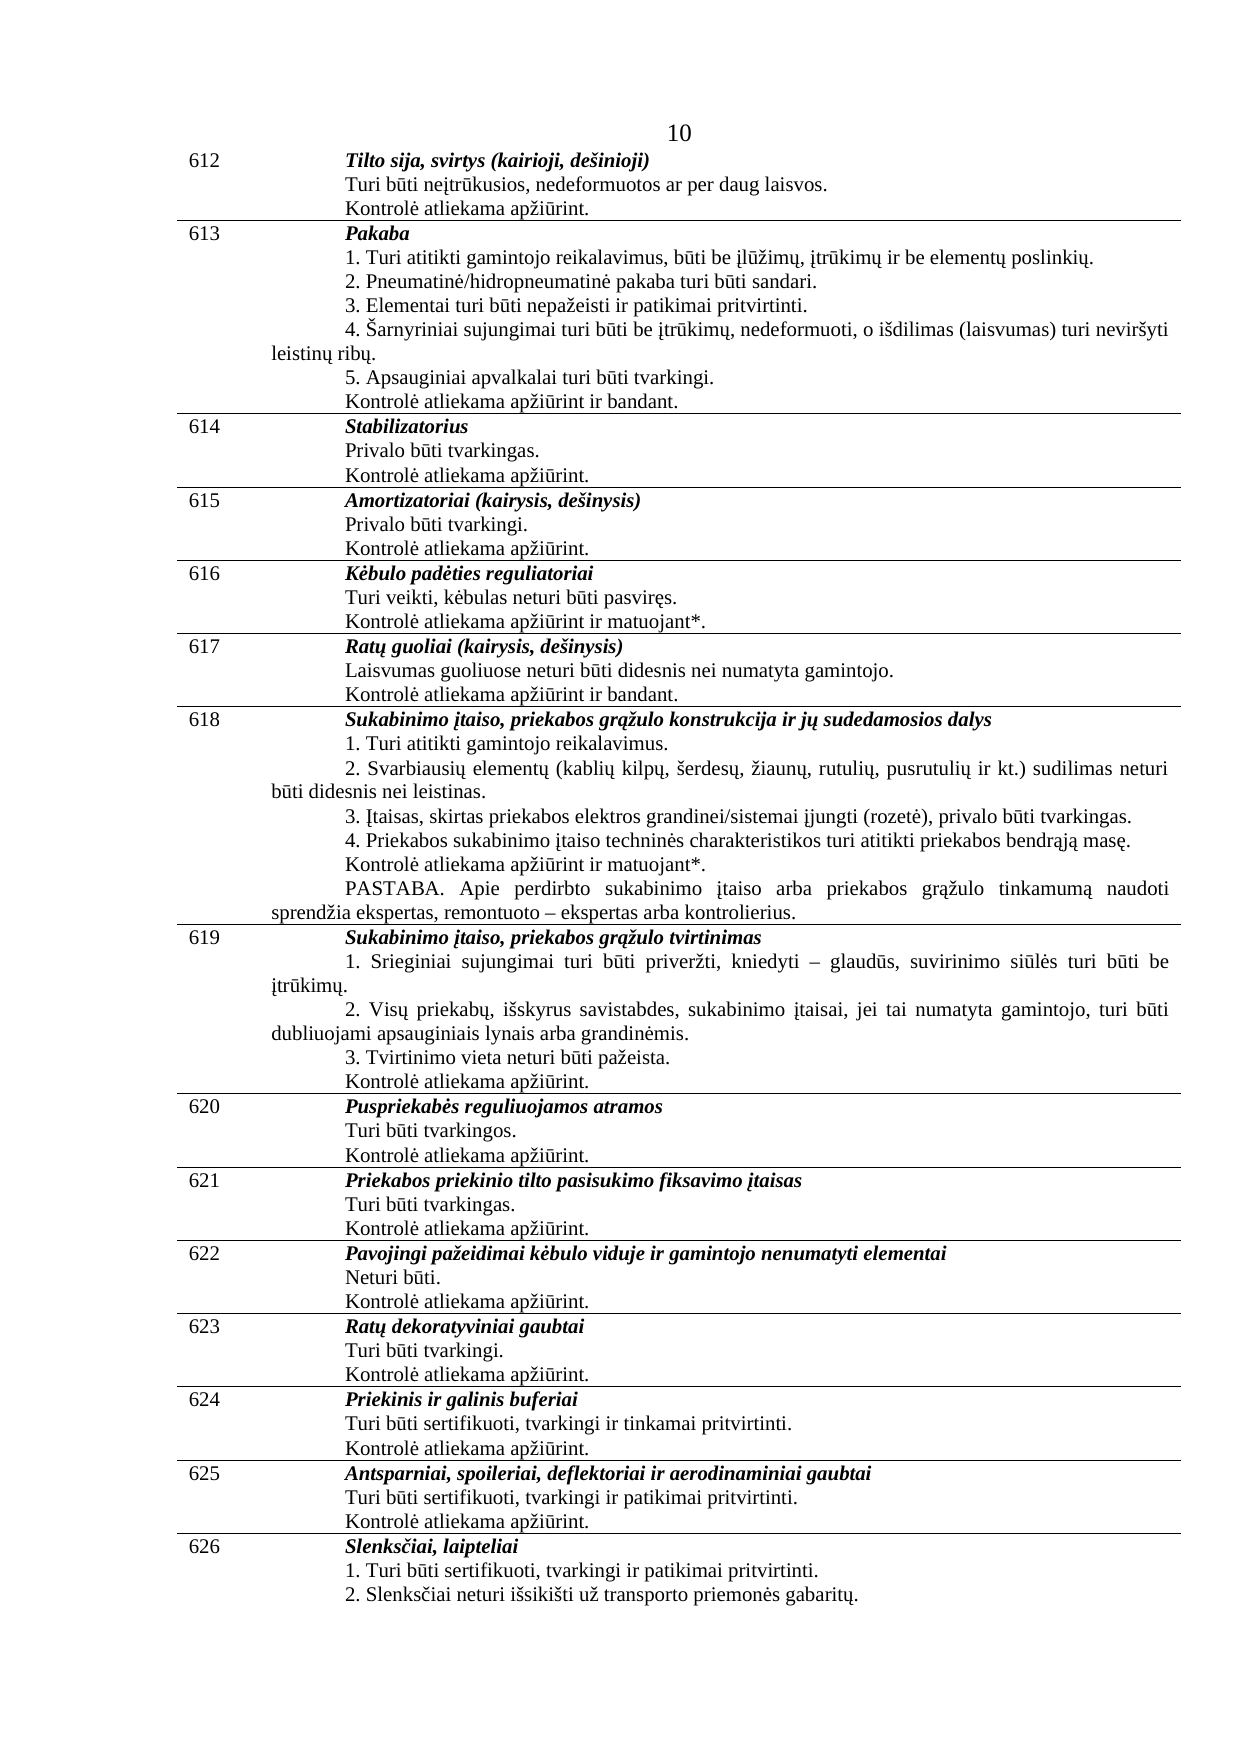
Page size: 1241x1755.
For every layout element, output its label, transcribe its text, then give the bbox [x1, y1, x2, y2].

table_cell 622 [177, 1241, 260, 1265]
table_cell [177, 1509, 260, 1533]
table_cell 1. Turi atitikti gamintojo reikalavimus. [260, 731, 1181, 755]
table_cell [177, 585, 260, 609]
table_cell Sukabinimo įtaiso, priekabos grąžulo konstrukcija ir jų sudedamosios dalys [260, 707, 1181, 731]
table_cell [177, 269, 260, 293]
table_cell [177, 1265, 260, 1289]
table_cell [177, 682, 260, 706]
table_cell 2. Pneumatinė/hidropneumatinė pakaba turi būti sandari. [260, 269, 1181, 293]
table_cell Privalo būti tvarkingas. [260, 439, 1181, 462]
table_cell 619 [177, 925, 260, 949]
table_cell 625 [177, 1461, 260, 1484]
table_cell 2. Slenksčiai neturi išsikišti už transporto priemonės gabaritų. [260, 1582, 1181, 1606]
table_cell [177, 463, 260, 487]
table_cell 4. Šarnyriniai sujungimai turi būti be įtrūkimų, nedeformuoti, o išdilimas (laisvumas) turi neviršyti leistinų ribų. [260, 317, 1181, 365]
table_cell [177, 1485, 260, 1509]
table_cell [177, 876, 260, 924]
table_cell Kėbulo padėties reguliatoriai [260, 561, 1181, 585]
table_cell Privalo būti tvarkingi. [260, 512, 1181, 536]
table_cell [177, 1143, 260, 1167]
table_cell 613 [177, 221, 260, 245]
table_cell [177, 1069, 260, 1093]
table_cell 1. Turi atitikti gamintojo reikalavimus, būti be įlūžimų, įtrūkimų ir be elementų poslinkių. [260, 245, 1181, 269]
table_cell [177, 997, 260, 1045]
table_cell 616 [177, 561, 260, 585]
table_cell Kontrolė atliekama apžiūrint. [260, 196, 1181, 220]
table_cell Kontrolė atliekama apžiūrint. [260, 1143, 1181, 1167]
table_cell [177, 172, 260, 196]
table_cell 2. Visų priekabų, išskyrus savistabdes, sukabinimo įtaisai, jei tai numatyta gamintojo, turi būti dubliuojami apsauginiais lynais arba grandinėmis. [260, 997, 1181, 1045]
table_cell Turi būti sertifikuoti, tvarkingi ir tinkamai pritvirtinti. [260, 1411, 1181, 1435]
table_cell 621 [177, 1168, 260, 1192]
table_cell Ratų dekoratyviniai gaubtai [260, 1314, 1181, 1338]
table_cell [177, 828, 260, 852]
table_cell Pakaba [260, 221, 1181, 245]
table_cell [177, 317, 260, 365]
table_cell [177, 365, 260, 389]
table_cell 618 [177, 707, 260, 731]
table_cell Stabilizatorius [260, 414, 1181, 438]
table_cell Antsparniai, spoileriai, deflektoriai ir aerodinaminiai gaubtai [260, 1461, 1181, 1484]
table_cell Laisvumas guoliuose neturi būti didesnis nei numatyta gamintojo. [260, 658, 1181, 682]
table_cell [177, 1289, 260, 1313]
table_cell [177, 609, 260, 633]
table_cell 617 [177, 634, 260, 658]
table_cell [177, 852, 260, 876]
table_cell Turi būti tvarkingi. [260, 1338, 1181, 1362]
table_cell PASTABA. Apie perdirbto sukabinimo įtaiso arba priekabos grąžulo tinkamumą naudoti sprendžia ekspertas, remontuoto – ekspertas arba kontrolierius. [260, 876, 1181, 924]
table_cell Turi būti tvarkingas. [260, 1192, 1181, 1216]
table_cell 1. Turi būti sertifikuoti, tvarkingi ir patikimai pritvirtinti. [260, 1558, 1181, 1582]
table_cell [177, 536, 260, 560]
table_cell Kontrolė atliekama apžiūrint. [260, 1362, 1181, 1386]
table_cell 3. Elementai turi būti nepažeisti ir patikimai pritvirtinti. [260, 293, 1181, 317]
table_cell Turi būti tvarkingos. [260, 1119, 1181, 1142]
table_cell 624 [177, 1387, 260, 1411]
table_cell 620 [177, 1094, 260, 1118]
table_cell Sukabinimo įtaiso, priekabos grąžulo tvirtinimas [260, 925, 1181, 949]
table_cell Kontrolė atliekama apžiūrint ir bandant. [260, 682, 1181, 706]
table_cell Kontrolė atliekama apžiūrint ir matuojant*. [260, 609, 1181, 633]
table_cell Kontrolė atliekama apžiūrint ir matuojant*. [260, 852, 1181, 876]
table_cell [177, 1119, 260, 1142]
table_cell Amortizatoriai (kairysis, dešinysis) [260, 488, 1181, 512]
table_cell [177, 755, 260, 803]
table_cell 2. Svarbiausių elementų (kablių kilpų, šerdesų, žiaunų, rutulių, pusrutulių ir kt.) sudilimas neturi būti didesnis nei leistinas. [260, 755, 1181, 803]
table_cell 626 [177, 1534, 260, 1558]
table_cell Kontrolė atliekama apžiūrint. [260, 463, 1181, 487]
table_cell Kontrolė atliekama apžiūrint. [260, 1216, 1181, 1240]
table_cell 5. Apsauginiai apvalkalai turi būti tvarkingi. [260, 365, 1181, 389]
table_cell 612 [177, 148, 260, 172]
table_cell Kontrolė atliekama apžiūrint. [260, 1435, 1181, 1459]
table_cell Turi veikti, kėbulas neturi būti pasviręs. [260, 585, 1181, 609]
table_cell [177, 1362, 260, 1386]
table_cell [177, 731, 260, 755]
table_cell [177, 293, 260, 317]
table_cell [177, 949, 260, 997]
table_cell Kontrolė atliekama apžiūrint. [260, 1069, 1181, 1093]
table_cell [177, 658, 260, 682]
table_cell 623 [177, 1314, 260, 1338]
table_cell Ratų guoliai (kairysis, dešinysis) [260, 634, 1181, 658]
table_cell 1. Srieginiai sujungimai turi būti priveržti, kniedyti – glaudūs, suvirinimo siūlės turi būti be įtrūkimų. [260, 949, 1181, 997]
table_cell 3. Tvirtinimo vieta neturi būti pažeista. [260, 1045, 1181, 1069]
table_cell Puspriekabės reguliuojamos atramos [260, 1094, 1181, 1118]
table_cell Kontrolė atliekama apžiūrint ir bandant. [260, 389, 1181, 413]
table_cell Kontrolė atliekama apžiūrint. [260, 1289, 1181, 1313]
table_cell Turi būti sertifikuoti, tvarkingi ir patikimai pritvirtinti. [260, 1485, 1181, 1509]
table_cell Priekinis ir galinis buferiai [260, 1387, 1181, 1411]
table_cell Pavojingi pažeidimai kėbulo viduje ir gamintojo nenumatyti elementai [260, 1241, 1181, 1265]
table_cell [177, 196, 260, 220]
table_cell 614 [177, 414, 260, 438]
table_cell [177, 1216, 260, 1240]
table_cell Slenksčiai, laipteliai [260, 1534, 1181, 1558]
table_cell 615 [177, 488, 260, 512]
table_cell 3. Įtaisas, skirtas priekabos elektros grandinei/sistemai įjungti (rozetė), privalo būti tvarkingas. [260, 804, 1181, 828]
table_cell [177, 1045, 260, 1069]
table_cell Priekabos priekinio tilto pasisukimo fiksavimo įtaisas [260, 1168, 1181, 1192]
table_cell 4. Priekabos sukabinimo įtaiso techninės charakteristikos turi atitikti priekabos bendrąją masę. [260, 828, 1181, 852]
table_cell [177, 389, 260, 413]
table_cell [177, 439, 260, 462]
table_cell Turi būti neįtrūkusios, nedeformuotos ar per daug laisvos. [260, 172, 1181, 196]
table_cell [177, 245, 260, 269]
table_cell [177, 1435, 260, 1459]
table_cell [177, 1192, 260, 1216]
table_cell [177, 804, 260, 828]
table_cell Kontrolė atliekama apžiūrint. [260, 536, 1181, 560]
table_cell Tilto sija, svirtys (kairioji, dešinioji) [260, 148, 1181, 172]
table_cell Neturi būti. [260, 1265, 1181, 1289]
table_cell [177, 1338, 260, 1362]
table_cell [177, 1582, 260, 1606]
table_cell [177, 512, 260, 536]
table_cell [177, 1558, 260, 1582]
table_cell [177, 1411, 260, 1435]
table_cell Kontrolė atliekama apžiūrint. [260, 1509, 1181, 1533]
